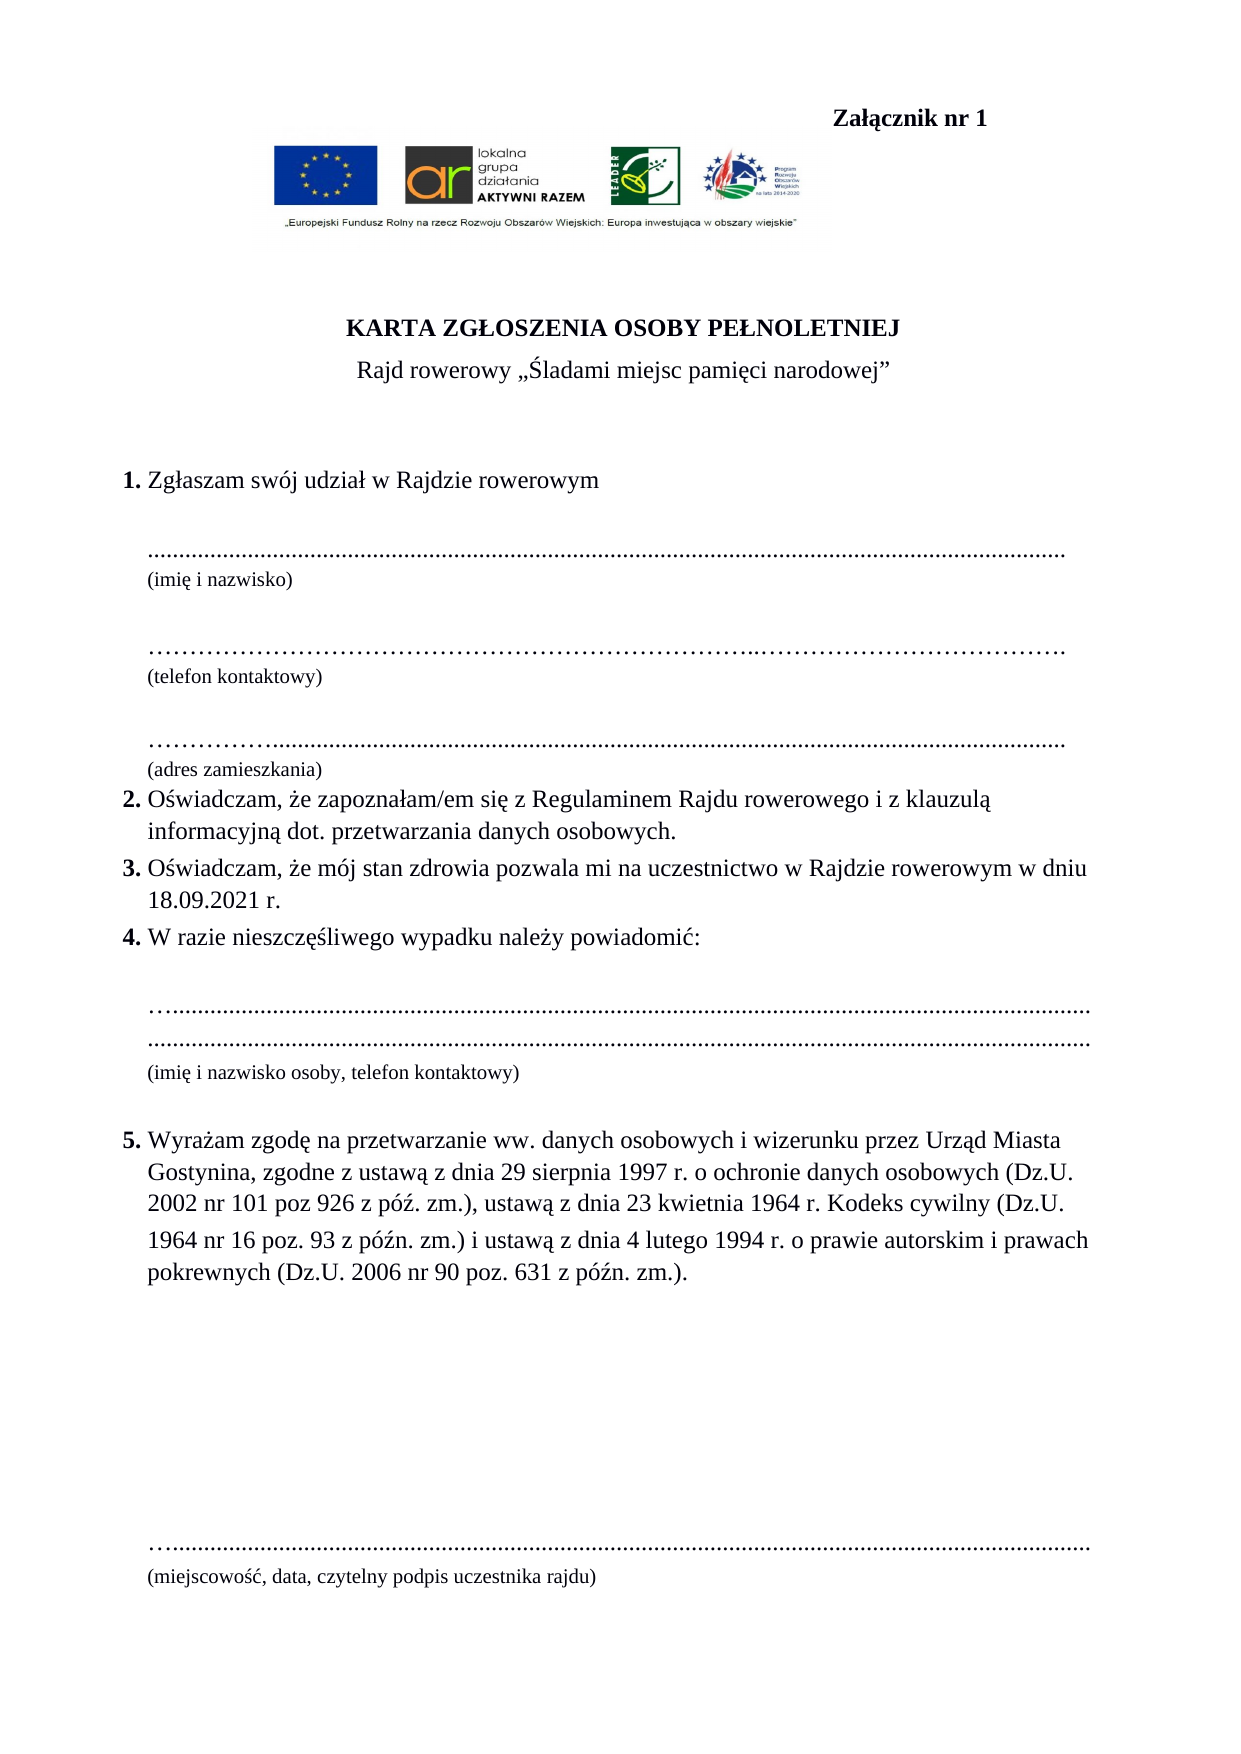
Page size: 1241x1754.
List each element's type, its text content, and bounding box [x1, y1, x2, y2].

list Zgłaszam swój udział w Rajdzie rowerowym [122, 465, 1099, 494]
text (imię i nazwisko) [147, 567, 1099, 591]
text (miejscowość, data, czytelny podpis uczestnika rajdu) [147, 1564, 1099, 1588]
text …................................................................................................................................................... [147, 1527, 1099, 1556]
text …................................................................................................................................................... [147, 991, 1099, 1019]
text ……………............................................................................................................................... [147, 724, 1099, 753]
text (adres zamieszkania) [147, 757, 1099, 781]
text (telefon kontaktowy) [147, 664, 1099, 688]
text Rajd rowerowy „Śladami miejsc pamięci narodowej” [290, 355, 957, 384]
list W razie nieszczęśliwego wypadku należy powiadomić: [122, 922, 1099, 951]
text 1964 nr 16 poz. 93 z późn. zm.) i ustawą z dnia 4 lutego 1994 r. o prawie autorskim i prawach pokrewnych (Dz.U. 2006 nr 90 poz. 631 z późn. zm.). [147, 1225, 1099, 1285]
list Oświadczam, że zapoznałam/em się z Regulaminem Rajdu rowerowego i z klauzulą informacyjną dot. przetwarzania danych osobowych. [122, 784, 1099, 845]
list Oświadczam, że mój stan zdrowia pozwala mi na uczestnictwo w Rajdzie rowerowym w dniu 18.09.2021 r. [122, 853, 1099, 914]
text ................................................................................................................................................... [147, 534, 1099, 563]
text Załącznik nr 1 [147, 103, 1093, 252]
text ....................................................................................................................................................... [147, 1023, 1099, 1052]
text (imię i nazwisko osoby, telefon kontaktowy) [147, 1060, 1099, 1084]
list Wyrażam zgodę na przetwarzanie ww. danych osobowych i wizerunku przez Urząd Miasta Gostynina, zgodne z ustawą z dnia 29 sierpnia 1997 r. o ochronie danych osobowych (Dz.U. 2002 nr 101 poz 926 z póź. zm.), ustawą z dnia 23 kwietnia 1964 r. Kodeks cywilny (Dz.U. [122, 1125, 1099, 1217]
text ………………………………………………………………..………………………………. [147, 631, 1099, 660]
text KARTA ZGŁOSZENIA OSOBY PEŁNOLETNIEJ [290, 313, 957, 342]
